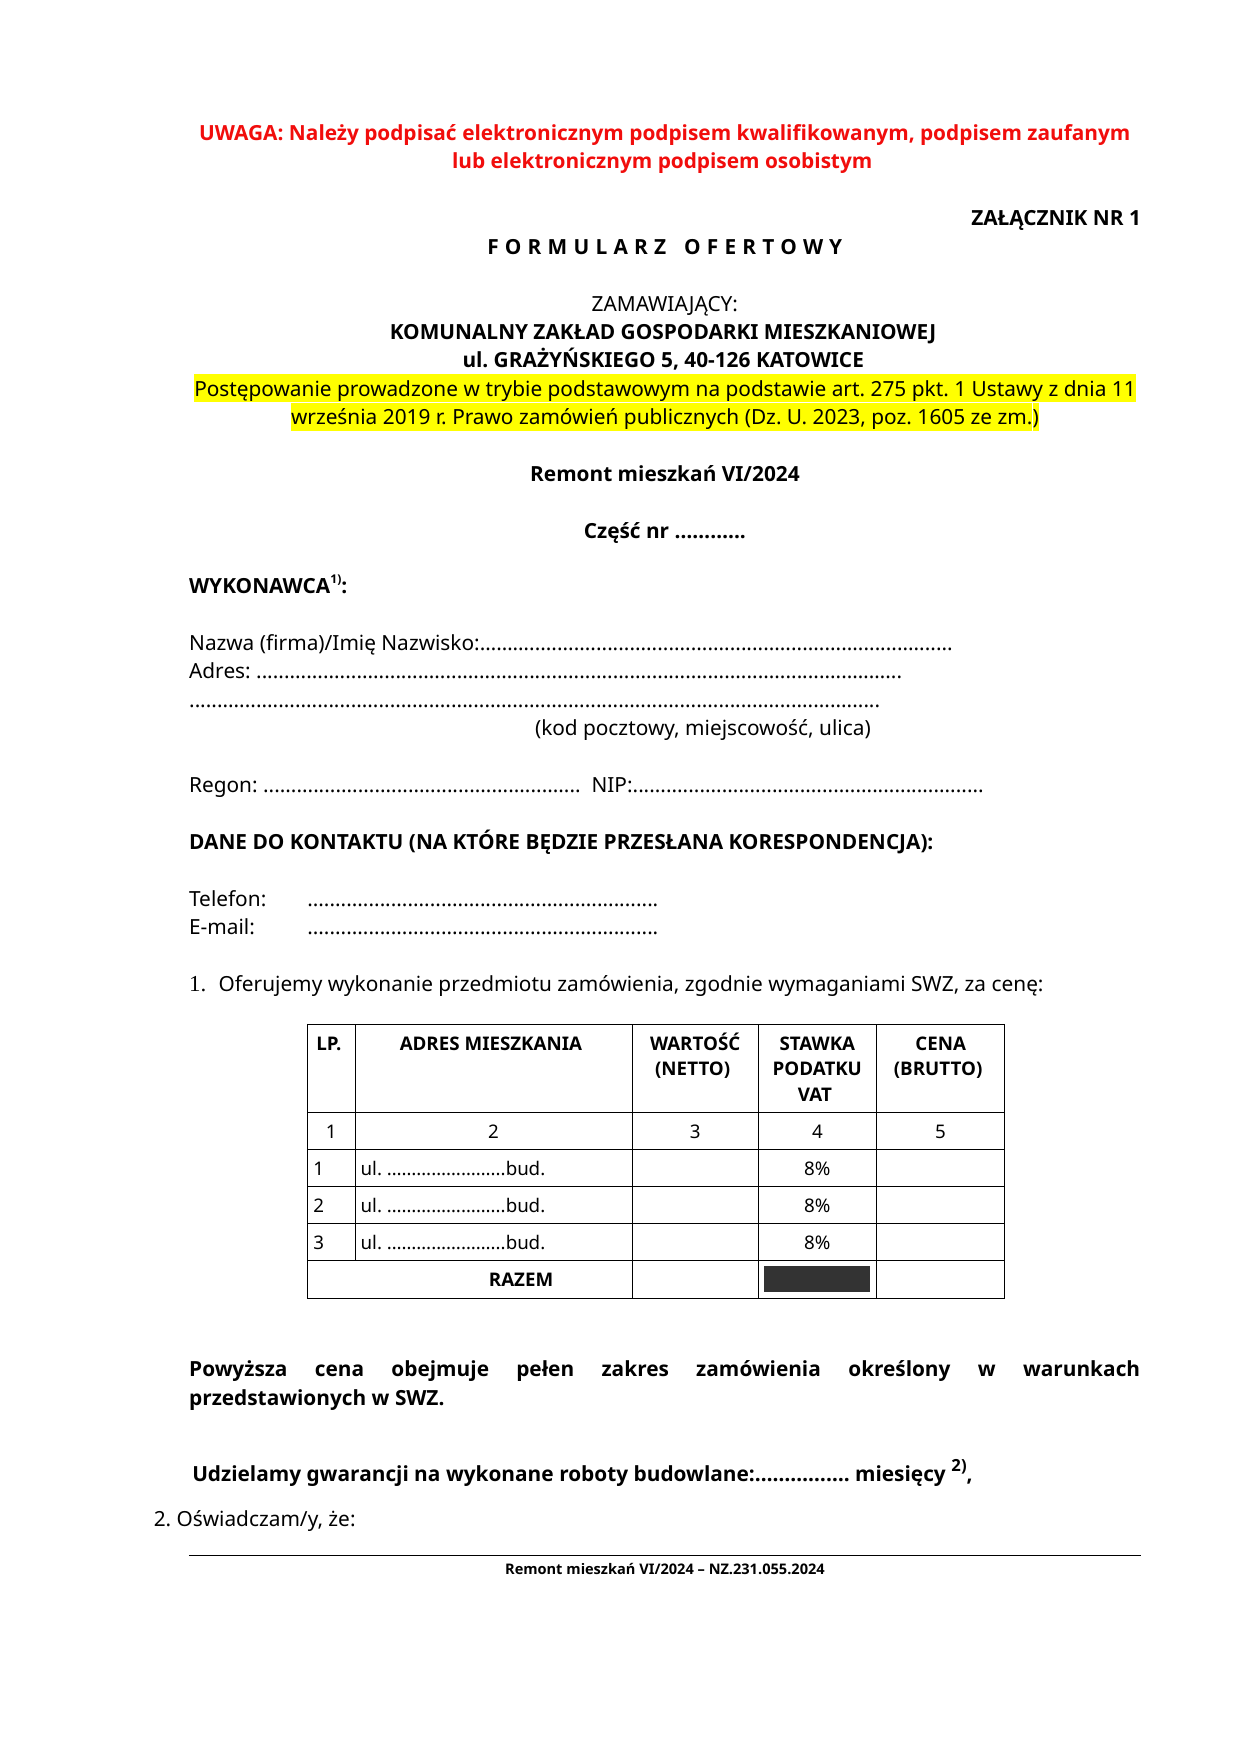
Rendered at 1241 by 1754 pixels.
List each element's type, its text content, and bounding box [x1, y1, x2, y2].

text Udzielamy gwarancji na wykonane roboty budowlane:……………. miesięcy 2), [192, 1454, 1141, 1487]
text Dane do kontaktu (na które będzie przesłana korespondencja): [189, 827, 1141, 855]
table_header CENA (BRUTTO) [877, 1025, 1004, 1112]
text UWAGA: Należy podpisać elektronicznym podpisem kwalifikowanym, podpisem zaufanym lub elektronicznym podpisem osobistym [189, 118, 1141, 175]
text ZAŁĄCZNIK NR 1 [189, 203, 1141, 232]
table_cell [877, 1261, 1004, 1297]
text KOMUNALNY ZAKŁAD GOSPODARKI MIESZKANIOWEJ ul. GRAŻYŃSKIEGO 5, 40-126 KATOWICE [189, 317, 1137, 374]
table_cell ul. …………………...bud. [356, 1150, 632, 1186]
text Remont mieszkań VI/2024 [189, 459, 1141, 488]
table_header STAWKA PODATKU VAT [759, 1025, 876, 1112]
table_cell [633, 1150, 758, 1186]
text Regon: ......................................................... NIP:............................................................... [189, 770, 1141, 798]
table_cell 1 [308, 1150, 355, 1186]
table_cell RAZEM [308, 1261, 632, 1297]
table_cell 3 [308, 1224, 355, 1260]
table_header LP. [308, 1025, 355, 1112]
table_cell 1 [308, 1113, 355, 1149]
table_cell [877, 1224, 1004, 1260]
table_cell [633, 1187, 758, 1223]
table_cell 3 [633, 1113, 758, 1149]
text Adres: ...........................................................................................................……... [189, 656, 1141, 685]
table_cell 8% [759, 1224, 876, 1260]
list Oferujemy wykonanie przedmiotu zamówienia, zgodnie wymaganiami SWZ, za cenę: [189, 969, 1141, 998]
table_cell 4 [759, 1113, 876, 1149]
text Część nr ………... [189, 516, 1141, 545]
text ZAMAWIAJĄCY: [189, 289, 1141, 317]
table_cell [877, 1150, 1004, 1186]
text Nazwa (firma)/Imię Nazwisko:………............................................................................ [189, 628, 1141, 656]
text Powyższa cena obejmuje pełen zakres zamówienia określony w warunkach przedstawionych w SWZ. [189, 1354, 1141, 1411]
table_cell 2 [308, 1187, 355, 1223]
text Telefon: ............................................................... [189, 884, 1141, 912]
table_cell 8% [759, 1187, 876, 1223]
text Postępowanie prowadzone w trybie podstawowym na podstawie art. 275 pkt. 1 Ustawy z dnia 11 września 2019 r. Prawo zamówień publicznych (Dz. U. 2023, poz. 1605 ze zm.) [189, 374, 1141, 431]
text WYKONAWCA1): [189, 571, 1141, 599]
table_cell 8% [759, 1150, 876, 1186]
table_cell [633, 1261, 758, 1297]
table_cell [877, 1187, 1004, 1223]
table_header ADRES MIESZKANIA [356, 1025, 632, 1112]
text FORMULARZ OFERTOWY [189, 232, 1141, 260]
table_cell ul. …………………...bud. [356, 1224, 632, 1260]
table_cell 2 [356, 1113, 632, 1149]
table_header WARTOŚĆ (NETTO) [633, 1025, 758, 1112]
list 2. Oświadczam/y, że: [94, 1504, 1141, 1532]
table_cell ul. …………………...bud. [356, 1187, 632, 1223]
table_cell 5 [877, 1113, 1004, 1149]
text ............................................................................................................................ [189, 685, 1141, 713]
table_cell [633, 1224, 758, 1260]
text (kod pocztowy, miejscowość, ulica) [189, 713, 1141, 742]
table_cell [759, 1261, 876, 1297]
text E-mail: ............................................................... [189, 912, 1141, 941]
